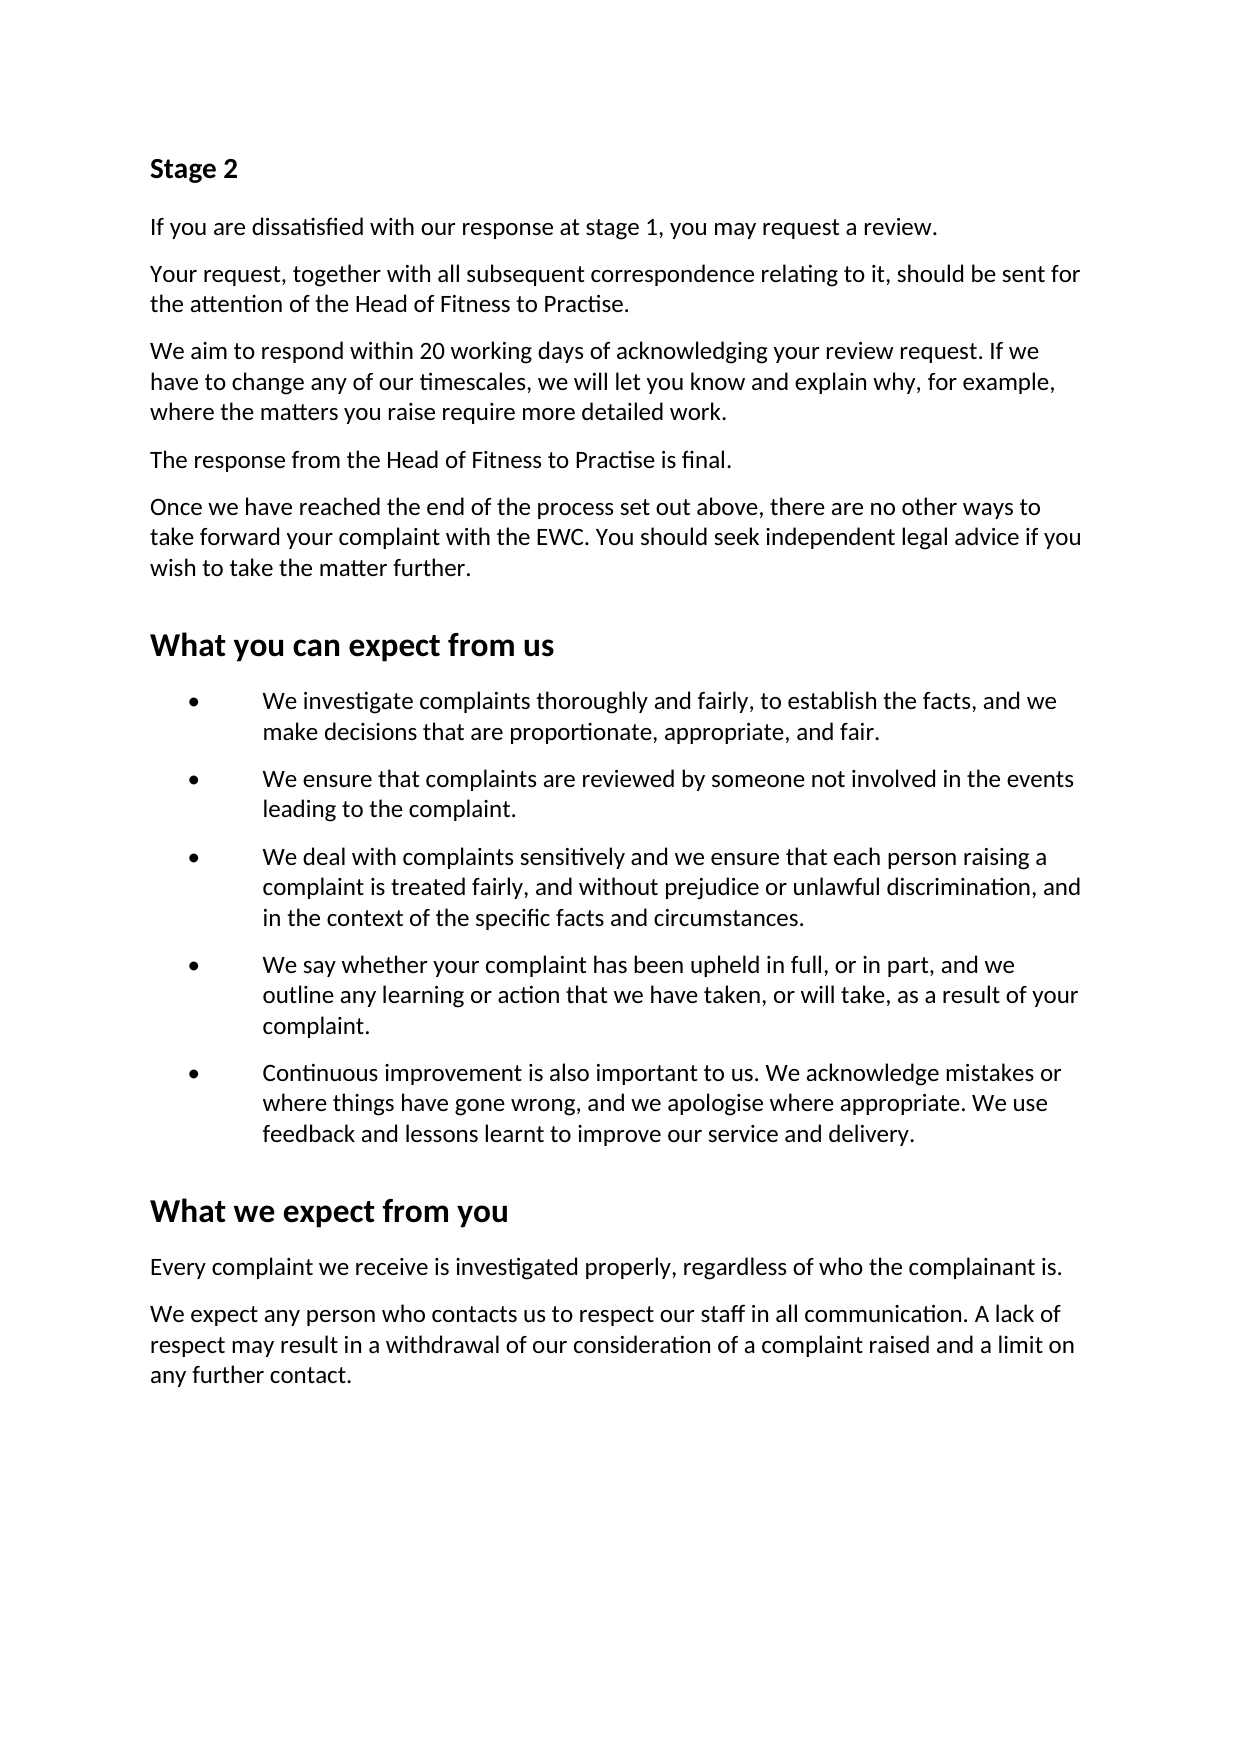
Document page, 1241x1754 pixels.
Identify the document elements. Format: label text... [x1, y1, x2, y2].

text The response from the Head of Fitness to Practise is final. [150, 444, 1090, 474]
text We expect any person who contacts us to respect our staff in all communication. A lack of respect may result in a withdrawal of our consideration of a complaint raised and a limit on any further contact. [150, 1298, 1090, 1390]
list We investigate complaints thoroughly and fairly, to establish the facts, and we make decisions that are proportionate, appropriate, and fair. [187, 685, 1090, 746]
text We aim to respond within 20 working days of acknowledging your review request. If we have to change any of our timescales, we will let you know and explain why, for example, where the matters you raise require more detailed work. [150, 336, 1090, 427]
text Your request, together with all subsequent correspondence relating to it, should be sent for the attention of the Head of Fitness to Practise. [150, 258, 1090, 319]
list Continuous improvement is also important to us. We acknowledge mistakes or where things have gone wrong, and we apologise where appropriate. We use feedback and lessons learnt to improve our service and delivery. [187, 1057, 1090, 1149]
subtitle What you can expect from us [150, 624, 1090, 665]
list We ensure that complaints are reviewed by someone not involved in the events leading to the complaint. [187, 763, 1090, 824]
text Every complaint we receive is investigated properly, regardless of who the complainant is. [150, 1251, 1090, 1282]
list We say whether your complaint has been upheld in full, or in part, and we outline any learning or action that we have taken, or will take, as a result of your complaint. [187, 949, 1090, 1040]
subtitle Stage 2 [150, 150, 1090, 186]
subtitle What we expect from you [150, 1190, 1090, 1231]
text Once we have reached the end of the process set out above, there are no other ways to take forward your complaint with the EWC. You should seek independent legal advice if you wish to take the matter further. [150, 491, 1090, 582]
list We deal with complaints sensitively and we ensure that each person raising a complaint is treated fairly, and without prejudice or unlawful discrimination, and in the context of the specific facts and circumstances. [187, 841, 1090, 932]
text If you are dissatisfied with our response at stage 1, you may request a review. [150, 211, 1090, 241]
